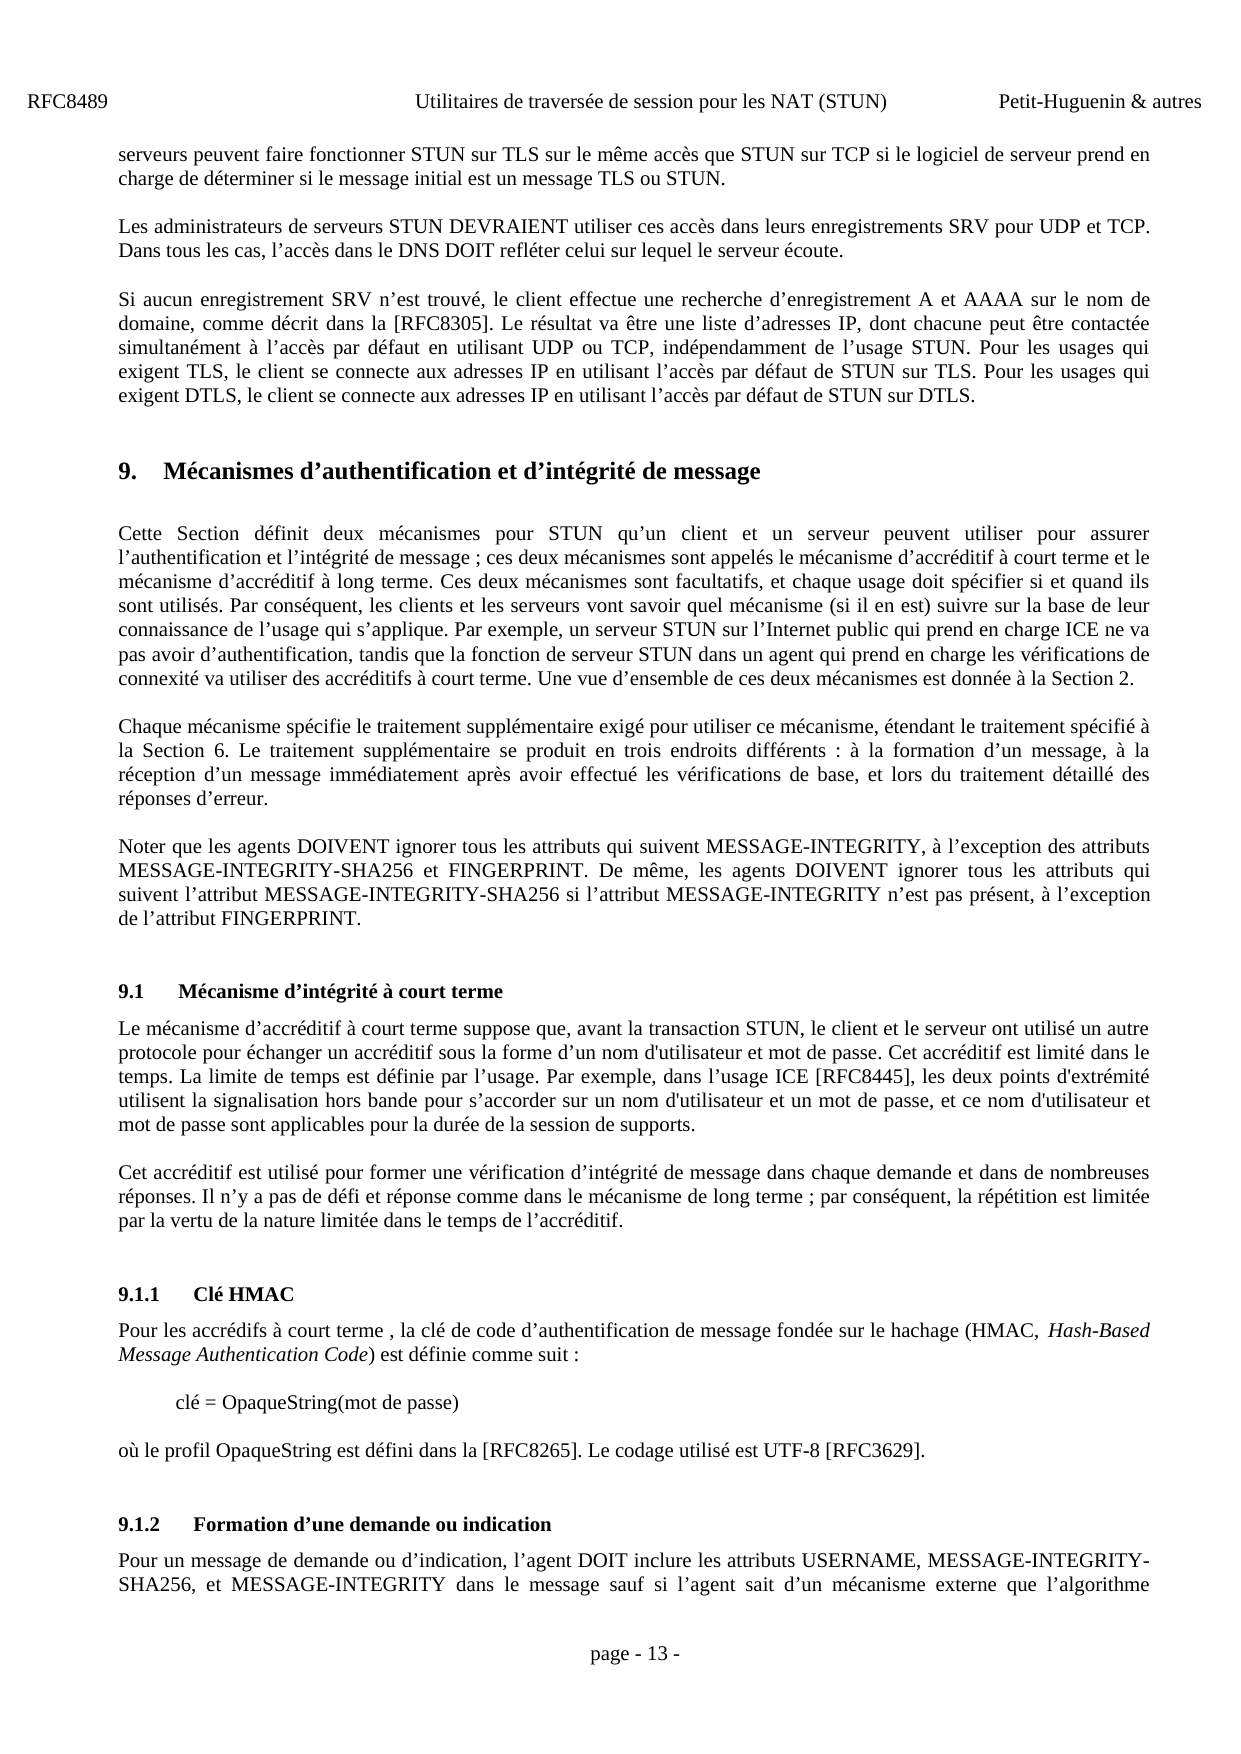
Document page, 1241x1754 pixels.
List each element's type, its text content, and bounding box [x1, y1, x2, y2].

subtitle 9.1.2 Formation d’une demande ou indication [118, 1511, 1152, 1536]
text Les administrateurs de serveurs STUN DEVRAIENT utiliser ces accès dans leurs enregistrements SRV pour UDP et TCP. Dans tous les cas, l’accès dans le DNS DOIT refléter celui sur lequel le serveur écoute. [118, 214, 1152, 262]
text Cette Section définit deux mécanismes pour STUN qu’un client et un serveur peuvent utiliser pour assurer l’authentification et l’intégrité de message ; ces deux mécanismes sont appelés le mécanisme d’accréditif à court terme et le mécanisme d’accréditif à long terme. Ces deux mécanismes sont facultatifs, et chaque usage doit spécifier si et quand ils sont utilisés. Par conséquent, les clients et les serveurs vont savoir quel mécanisme (si il en est) suivre sur la base de leur connaissance de l’usage qui s’applique. Par exemple, un serveur STUN sur l’Internet public qui prend en charge ICE ne va pas avoir d’authentification, tandis que la fonction de serveur STUN dans un agent qui prend en charge les vérifications de connexité va utiliser des accréditifs à court terme. Une vue d’ensemble de ces deux mécanismes est donnée à la Section 2. [118, 521, 1152, 689]
text Si aucun enregistrement SRV n’est trouvé, le client effectue une recherche d’enregistrement A et AAAA sur le nom de domaine, comme décrit dans la [RFC8305]. Le résultat va être une liste d’adresses IP, dont chacune peut être contactée simultanément à l’accès par défaut en utilisant UDP ou TCP, indépendamment de l’usage STUN. Pour les usages qui exigent TLS, le client se connecte aux adresses IP en utilisant l’accès par défaut de STUN sur TLS. Pour les usages qui exigent DTLS, le client se connecte aux adresses IP en utilisant l’accès par défaut de STUN sur DTLS. [118, 286, 1152, 407]
text Cet accréditif est utilisé pour former une vérification d’intégrité de message dans chaque demande et dans de nombreuses réponses. Il n’y a pas de défi et réponse comme dans le mécanisme de long terme ; par conséquent, la répétition est limitée par la vertu de la nature limitée dans le temps de l’accréditif. [118, 1160, 1152, 1232]
subtitle 9. Mécanismes d’authentification et d’intégrité de message [118, 456, 1152, 484]
subtitle 9.1 Mécanisme d’intégrité à court terme [118, 979, 1152, 1003]
text Noter que les agents DOIVENT ignorer tous les attributs qui suivent MESSAGE-INTEGRITY, à l’exception des attributs MESSAGE-INTEGRITY-SHA256 et FINGERPRINT. De même, les agents DOIVENT ignorer tous les attributs qui suivent l’attribut MESSAGE-INTEGRITY-SHA256 si l’attribut MESSAGE-INTEGRITY n’est pas présent, à l’exception de l’attribut FINGERPRINT. [118, 834, 1152, 930]
text clé = OpaqueString(mot de passe) [175, 1390, 1152, 1414]
text Pour un message de demande ou d’indication, l’agent DOIT inclure les attributs USERNAME, MESSAGE-INTEGRITY-SHA256, et MESSAGE-INTEGRITY dans le message sauf si l’agent sait d’un mécanisme externe que l’algorithme [118, 1548, 1152, 1596]
text Le mécanisme d’accréditif à court terme suppose que, avant la transaction STUN, le client et le serveur ont utilisé un autre protocole pour échanger un accréditif sous la forme d’un nom d'utilisateur et mot de passe. Cet accréditif est limité dans le temps. La limite de temps est définie par l’usage. Par exemple, dans l’usage ICE [RFC8445], les deux points d'extrémité utilisent la signalisation hors bande pour s’accorder sur un nom d'utilisateur et un mot de passe, et ce nom d'utilisateur et mot de passe sont applicables pour la durée de la session de supports. [118, 1016, 1152, 1136]
text Pour les accrédifs à court terme , la clé de code d’authentification de message fondée sur le hachage (HMAC, Hash-Based Message Authentication Code) est définie comme suit : [118, 1318, 1152, 1366]
subtitle 9.1.1 Clé HMAC [118, 1281, 1152, 1306]
text serveurs peuvent faire fonctionner STUN sur TLS sur le même accès que STUN sur TCP si le logiciel de serveur prend en charge de déterminer si le message initial est un message TLS ou STUN. [118, 142, 1152, 190]
text Chaque mécanisme spécifie le traitement supplémentaire exigé pour utiliser ce mécanisme, étendant le traitement spécifié à la Section 6. Le traitement supplémentaire se produit en trois endroits différents : à la formation d’un message, à la réception d’un message immédiatement après avoir effectué les vérifications de base, et lors du traitement détaillé des réponses d’erreur. [118, 714, 1152, 810]
text où le profil OpaqueString est défini dans la [RFC8265]. Le codage utilisé est UTF-8 [RFC3629]. [118, 1438, 1152, 1462]
